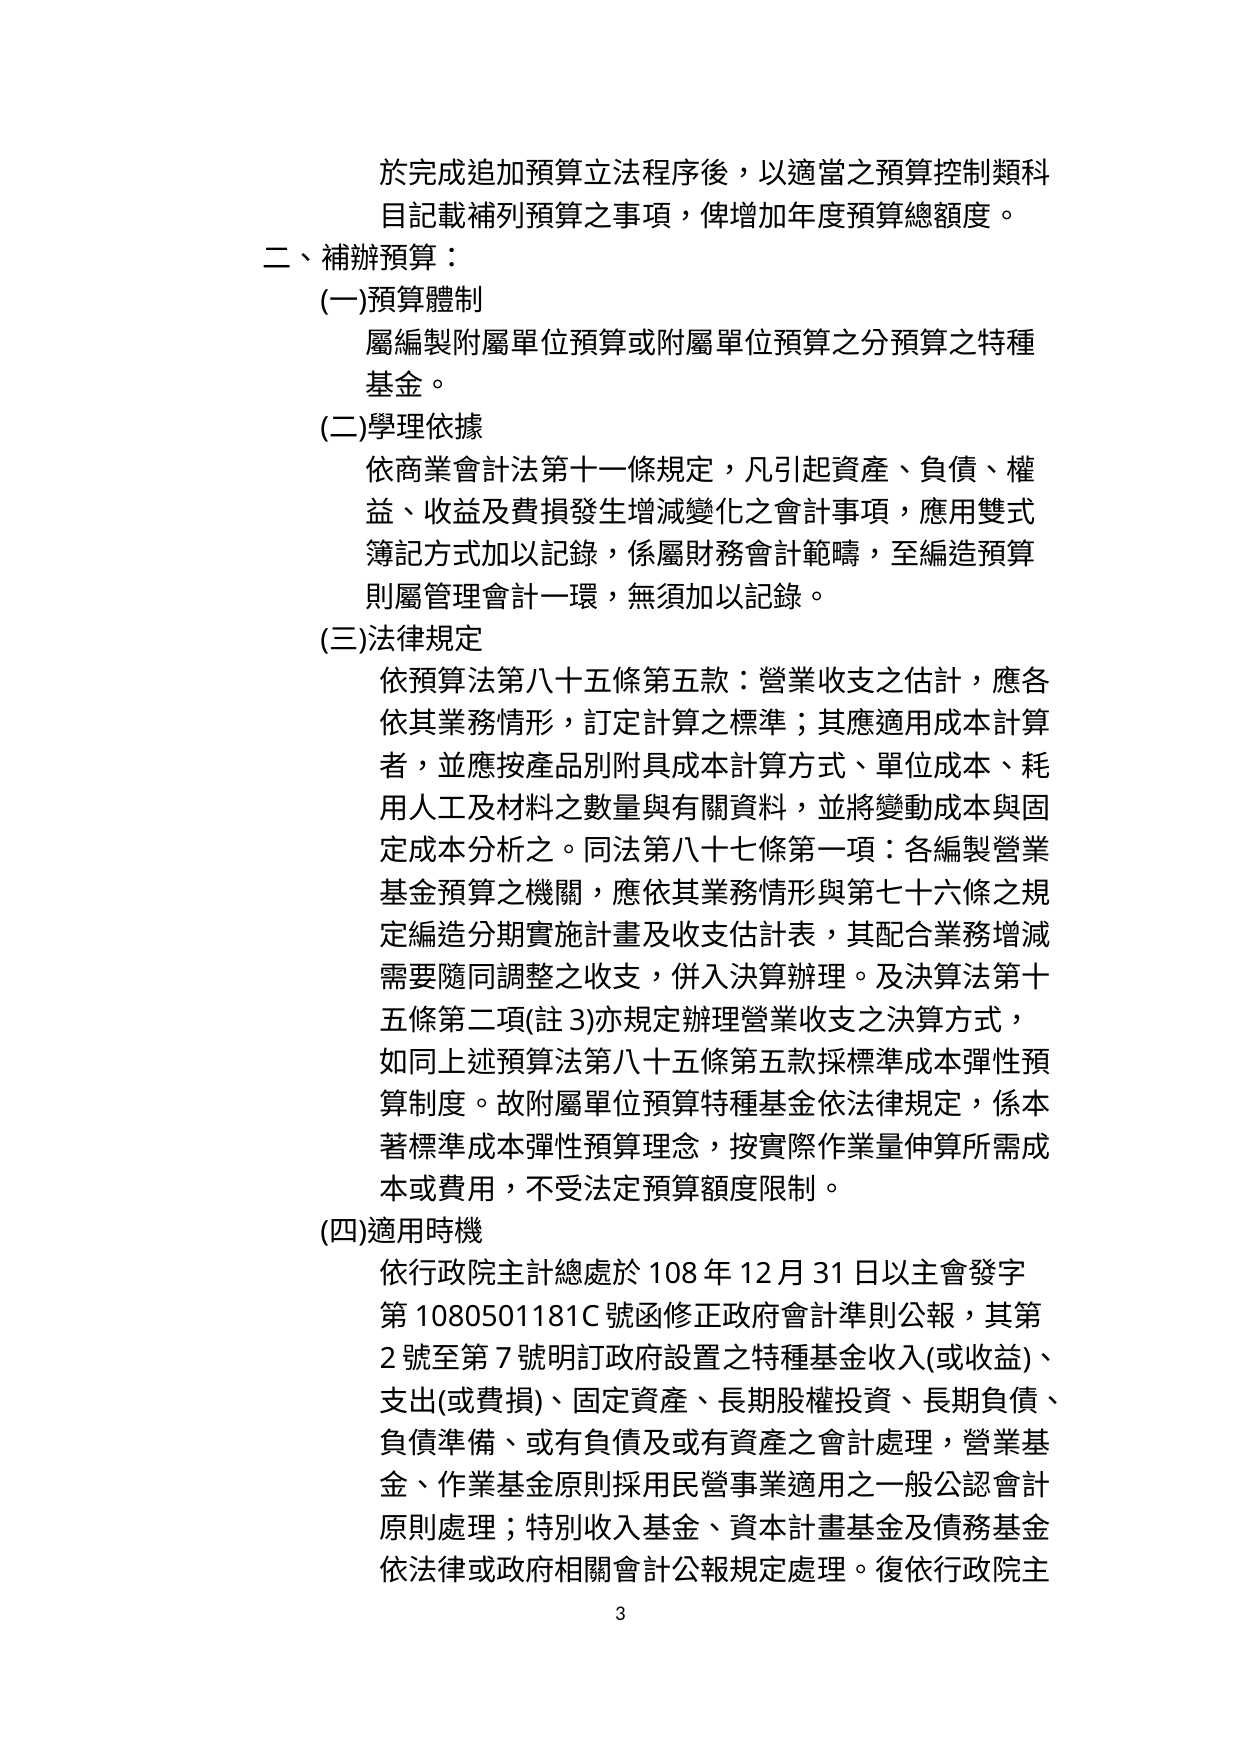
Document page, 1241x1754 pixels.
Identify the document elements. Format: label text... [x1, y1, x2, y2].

list (一)預算體制 [320, 277, 1053, 319]
list (四)適用時機 [320, 1208, 1053, 1250]
list 屬編製附屬單位預算或附屬單位預算之分預算之特種基金。 [365, 319, 1053, 404]
text 二、補辦預算： [237, 234, 1053, 277]
list (二)學理依據 [320, 404, 1053, 446]
list 依行政院主計總處於108年12月31日以主會發字第1080501181C號函修正政府會計準則公報，其第2號至第7號明訂政府設置之特種基金收入(或收益)、支出(或費損)、固定資產、長期股權投資、長期負債、負債準備、或有負債及或有資產之會計處理，營業基金、作業基金原則採用民營事業適用之一般公認會計原則處理；特別收入基金、資本計畫基金及債務基金依法律或政府相關會計公報規定處理。復依行政院主計總處分別以100年12月27日處會二字第1000008150號及105年2月25日主基作字第1050200170號函示，營業基金自102年度預算起依國際財務報導準則(IFRS)處理會計事務，作業基金自107年度起依企業會計準則(EAS)處理會計事務，因此，該特種基金依上述法律規定，應業務需要，按行政院以109年12月22日院授主基字第1090201311A號函修正附屬單位預算執行要點規定，舉凡營業(作業)活動、投資活動及籌資活動導致決算數超過預算數，依授權原則報經基金主持人、主管機關或行政院核准後均可先行辦理併決算辦理，惟為符合預算法第八十八條規定，涉及固定資產之建設、改良、擴充，資金之轉投資、資產之變賣及長期債務之舉借、償還，仍應補辦預算。亦即附屬單位預算(附屬單位預算之分預算)特種基金配合籌編年度預算在最近年度(次一年度或次二年度)預算書總說明之預算概要項下，將奉准於預算外先行增置或變賣固定資產與轉投資及舉借或償還長期債務等事項加以敘明，並編列補辦預算明細表，以昭慎重，並供立法院審議預算之參考。 [379, 1250, 1053, 1589]
list 依預算法第八十五條第五款：營業收支之估計，應各依其業務情形，訂定計算之標準；其應適用成本計算者，並應按產品別附具成本計算方式、單位成本、耗用人工及材料之數量與有關資料，並將變動成本與固定成本分析之。同法第八十七條第一項：各編製營業基金預算之機關，應依其業務情形與第七十六條之規定編造分期實施計畫及收支估計表，其配合業務增減需要隨同調整之收支，併入決算辦理。及決算法第十五條第二項(註3)亦規定辦理營業收支之決算方式，如同上述預算法第八十五條第五款採標準成本彈性預算制度。故附屬單位預算特種基金依法律規定，係本著標準成本彈性預算理念，按實際作業量伸算所需成本或費用，不受法定預算額度限制。 [379, 658, 1053, 1208]
list (三)法律規定 [320, 615, 1053, 658]
list 依商業會計法第十一條規定，凡引起資產、負債、權益、收益及費損發生增減變化之會計事項，應用雙式簿記方式加以記錄，係屬財務會計範疇，至編造預算則屬管理會計一環，無須加以記錄。 [365, 446, 1053, 615]
list 於完成追加預算立法程序後，以適當之預算控制類科目記載補列預算之事項，俾增加年度預算總額度。 [379, 150, 1053, 234]
